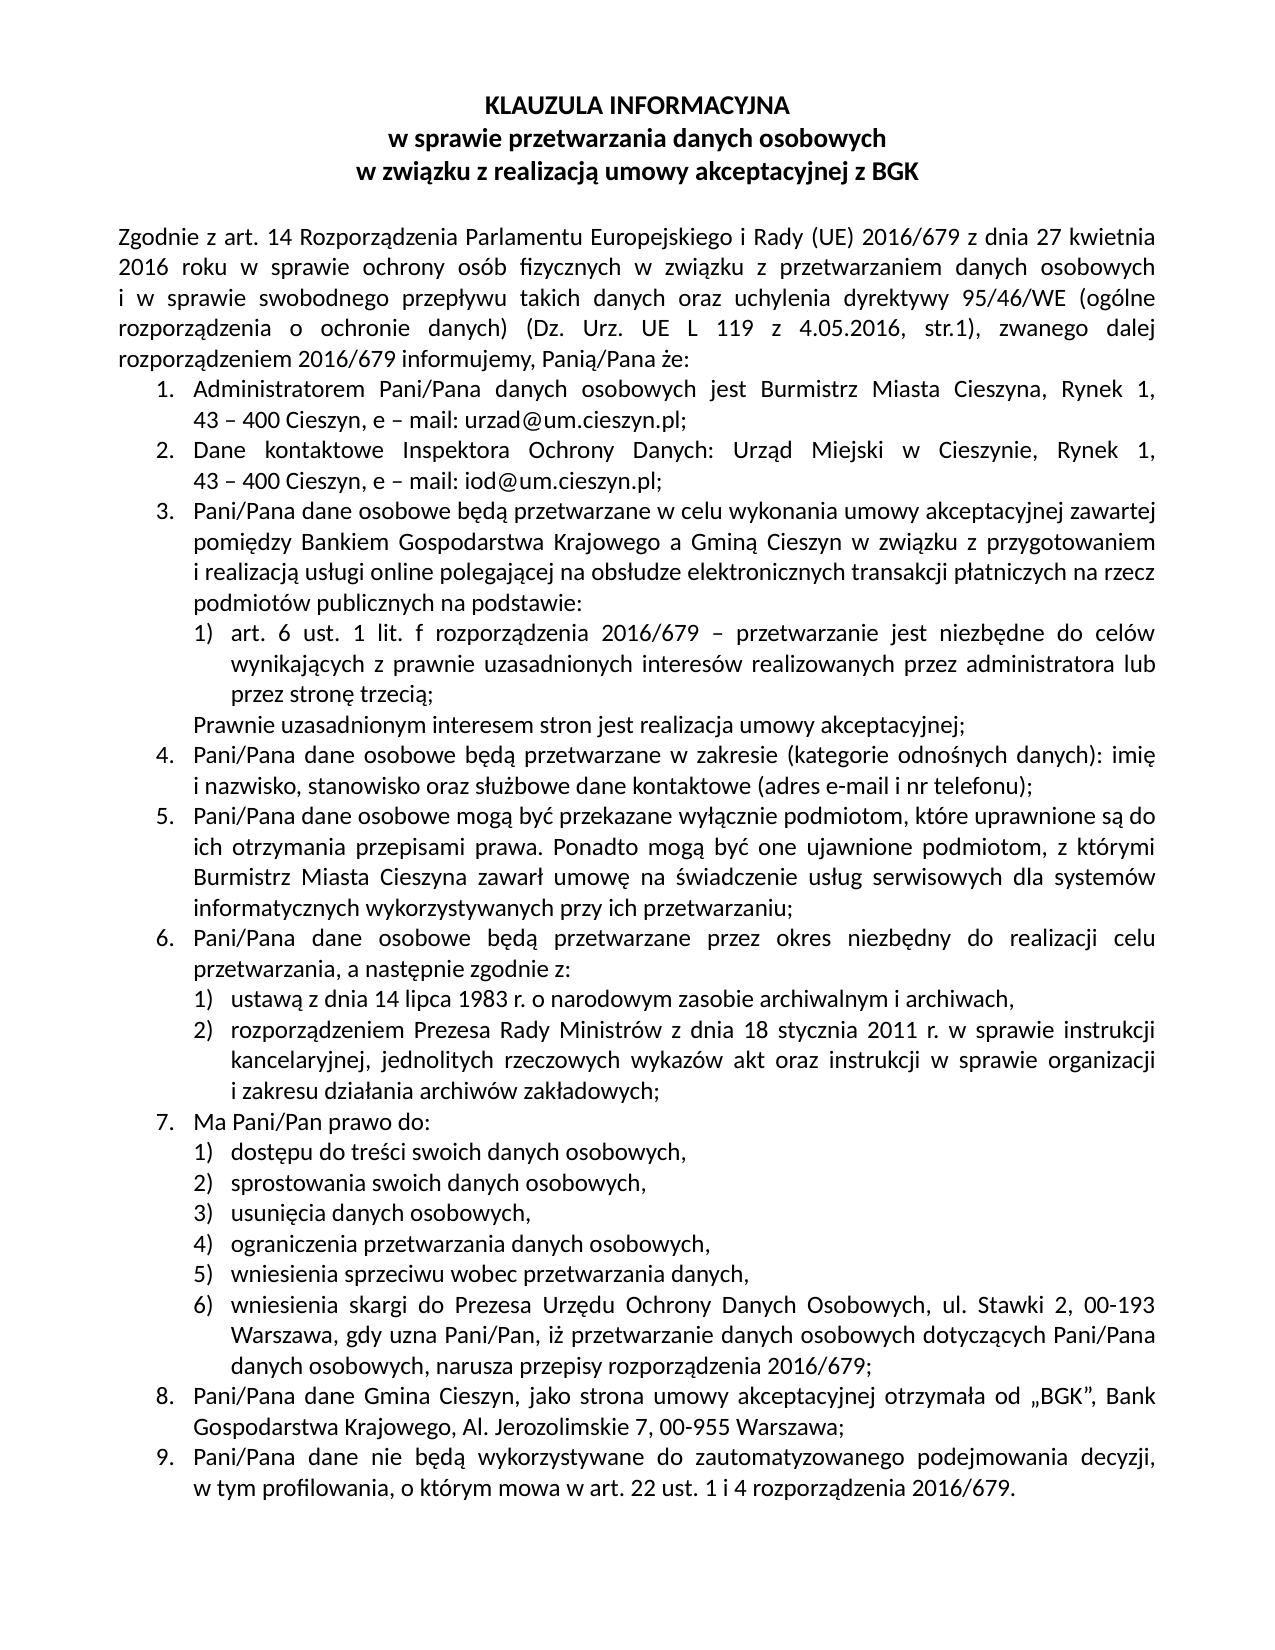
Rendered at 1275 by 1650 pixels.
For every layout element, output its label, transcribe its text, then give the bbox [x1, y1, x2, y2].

list Pani/Pana dane osobowe będą przetwarzane w celu wykonania umowy akceptacyjnej zawartej pomiędzy Bankiem Gospodarstwa Krajowego a Gminą Cieszyn w związku z przygotowaniem i realizacją usługi online polegającej na obsłudze elektronicznych transakcji płatniczych na rzecz podmiotów publicznych na podstawie: [156, 495, 1157, 617]
list Pani/Pana dane Gmina Cieszyn, jako strona umowy akceptacyjnej otrzymała od „BGK”, Bank Gospodarstwa Krajowego, Al. Jerozolimskie 7, 00-955 Warszawa; [156, 1380, 1157, 1441]
text w sprawie przetwarzania danych osobowych [118, 122, 1157, 154]
list Pani/Pana dane osobowe będą przetwarzane przez okres niezbędny do realizacji celu przetwarzania, a następnie zgodnie z: [156, 923, 1157, 984]
list Prawnie uzasadnionym interesem stron jest realizacja umowy akceptacyjnej; [156, 709, 1157, 739]
list Administratorem Pani/Pana danych osobowych jest Burmistrz Miasta Cieszyna, Rynek 1, 43 – 400 Cieszyn, e – mail: urzad@um.cieszyn.pl; [156, 373, 1157, 434]
list art. 6 ust. 1 lit. f rozporządzenia 2016/679 – przetwarzanie jest niezbędne do celów wynikających z prawnie uzasadnionych interesów realizowanych przez administratora lub przez stronę trzecią; [193, 617, 1157, 709]
list Ma Pani/Pan prawo do: [156, 1106, 1157, 1136]
list wniesienia sprzeciwu wobec przetwarzania danych, [193, 1258, 1157, 1289]
list Dane kontaktowe Inspektora Ochrony Danych: Urząd Miejski w Cieszynie, Rynek 1, 43 – 400 Cieszyn, e – mail: iod@um.cieszyn.pl; [156, 434, 1157, 495]
list rozporządzeniem Prezesa Rady Ministrów z dnia 18 stycznia 2011 r. w sprawie instrukcji kancelaryjnej, jednolitych rzeczowych wykazów akt oraz instrukcji w sprawie organizacji i zakresu działania archiwów zakładowych; [193, 1014, 1157, 1106]
text w związku z realizacją umowy akceptacyjnej z BGK [118, 154, 1157, 188]
list Pani/Pana dane nie będą wykorzystywane do zautomatyzowanego podejmowania decyzji, w tym profilowania, o którym mowa w art. 22 ust. 1 i 4 rozporządzenia 2016/679. [156, 1441, 1157, 1502]
list dostępu do treści swoich danych osobowych, [193, 1136, 1157, 1167]
list Pani/Pana dane osobowe mogą być przekazane wyłącznie podmiotom, które uprawnione są do ich otrzymania przepisami prawa. Ponadto mogą być one ujawnione podmiotom, z którymi Burmistrz Miasta Cieszyna zawarł umowę na świadczenie usług serwisowych dla systemów informatycznych wykorzystywanych przy ich przetwarzaniu; [156, 801, 1157, 923]
list ograniczenia przetwarzania danych osobowych, [193, 1228, 1157, 1258]
list ustawą z dnia 14 lipca 1983 r. o narodowym zasobie archiwalnym i archiwach, [193, 984, 1157, 1014]
list Pani/Pana dane osobowe będą przetwarzane w zakresie (kategorie odnośnych danych): imię i nazwisko, stanowisko oraz służbowe dane kontaktowe (adres e-mail i nr telefonu); [156, 739, 1157, 801]
list wniesienia skargi do Prezesa Urzędu Ochrony Danych Osobowych, ul. Stawki 2, 00-193 Warszawa, gdy uzna Pani/Pan, iż przetwarzanie danych osobowych dotyczących Pani/Pana danych osobowych, narusza przepisy rozporządzenia 2016/679; [193, 1289, 1157, 1380]
text Zgodnie z art. 14 Rozporządzenia Parlamentu Europejskiego i Rady (UE) 2016/679 z dnia 27 kwietnia 2016 roku w sprawie ochrony osób fizycznych w związku z przetwarzaniem danych osobowych i w sprawie swobodnego przepływu takich danych oraz uchylenia dyrektywy 95/46/WE (ogólne rozporządzenia o ochronie danych) (Dz. Urz. UE L 119 z 4.05.2016, str.1), zwanego dalej rozporządzeniem 2016/679 informujemy, Panią/Pana że: [118, 221, 1157, 373]
list sprostowania swoich danych osobowych, [193, 1167, 1157, 1197]
list usunięcia danych osobowych, [193, 1197, 1157, 1228]
text KLAUZULA INFORMACYJNA [118, 88, 1157, 122]
